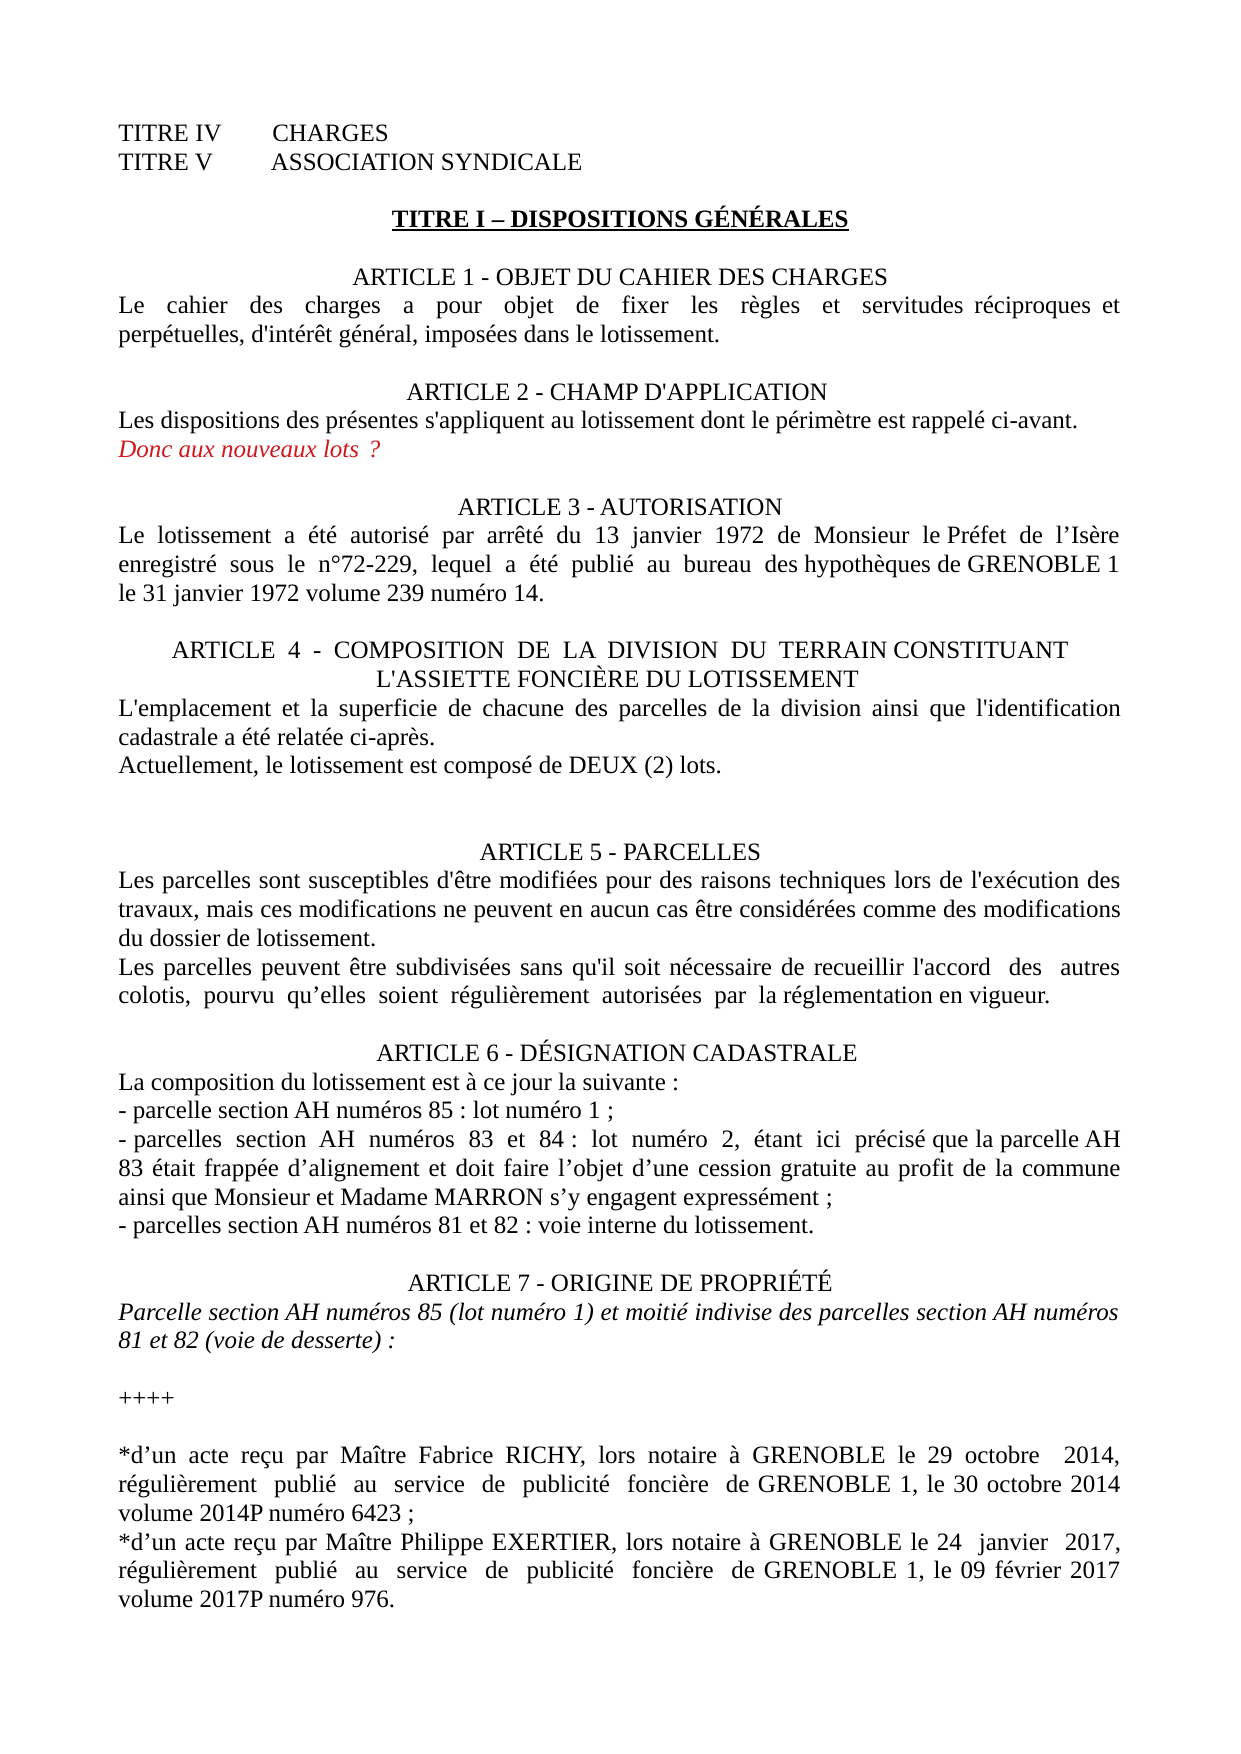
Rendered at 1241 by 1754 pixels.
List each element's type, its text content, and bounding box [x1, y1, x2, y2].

text ARTICLE 2 - CHAMP D'APPLICATION [118, 377, 1122, 406]
text Les parcelles peuvent être subdivisées sans qu'il soit nécessaire de recueillir l'accord des autres colotis, pourvu qu’elles soient régulièrement autorisées par la réglementation en vigueur. [118, 952, 1122, 1009]
text TITRE V ASSOCIATION SYNDICALE [118, 147, 1122, 176]
text TITRE I – DISPOSITIONS GÉNÉRALES [118, 204, 1122, 233]
text TITRE IV CHARGES [118, 118, 1122, 147]
text *d’un acte reçu par Maître Fabrice RICHY, lors notaire à GRENOBLE le 29 octobre 2014, régulièrement publié au service de publicité foncière de GRENOBLE 1, le 30 octobre 2014 volume 2014P numéro 6423 ; [118, 1441, 1122, 1527]
text ARTICLE 3 - AUTORISATION [118, 492, 1122, 521]
text Parcelle section AH numéros 85 (lot numéro 1) et moitié indivise des parcelles section AH numéros 81 et 82 (voie de desserte) : [118, 1297, 1122, 1354]
text Actuellement, le lotissement est composé de DEUX (2) lots. [118, 751, 1122, 779]
text - parcelle section AH numéros 85 : lot numéro 1 ; [118, 1096, 1122, 1124]
text ARTICLE 7 - ORIGINE DE PROPRIÉTÉ [118, 1268, 1122, 1297]
text ARTICLE 5 - PARCELLES [118, 837, 1122, 866]
text ARTICLE 4 - COMPOSITION DE LA DIVISION DU TERRAIN CONSTITUANT L'ASSIETTE FONCIÈRE DU LOTISSEMENT [118, 636, 1122, 693]
text *d’un acte reçu par Maître Philippe EXERTIER, lors notaire à GRENOBLE le 24 janvier 2017, régulièrement publié au service de publicité foncière de GRENOBLE 1, le 09 février 2017 volume 2017P numéro 976. [118, 1527, 1122, 1613]
text ++++ [118, 1383, 1122, 1412]
text Le lotissement a été autorisé par arrêté du 13 janvier 1972 de Monsieur le Préfet de l’Isère enregistré sous le n°72-229, lequel a été publié au bureau des hypothèques de GRENOBLE 1 le 31 janvier 1972 volume 239 numéro 14. [118, 521, 1122, 607]
text - parcelles section AH numéros 81 et 82 : voie interne du lotissement. [118, 1211, 1122, 1239]
text L'emplacement et la superficie de chacune des parcelles de la division ainsi que l'identification cadastrale a été relatée ci-après. [118, 693, 1122, 751]
text - parcelles section AH numéros 83 et 84 : lot numéro 2, étant ici précisé que la parcelle AH 83 était frappée d’alignement et doit faire l’objet d’une cession gratuite au profit de la commune ainsi que Monsieur et Madame MARRON s’y engagent expressément ; [118, 1124, 1122, 1211]
text La composition du lotissement est à ce jour la suivante : [118, 1067, 1122, 1096]
text Donc aux nouveaux lots ? [118, 434, 1122, 463]
text Les parcelles sont susceptibles d'être modifiées pour des raisons techniques lors de l'exécution des travaux, mais ces modifications ne peuvent en aucun cas être considérées comme des modifications du dossier de lotissement. [118, 866, 1122, 952]
text ARTICLE 1 - OBJET DU CAHIER DES CHARGES [118, 262, 1122, 291]
text Le cahier des charges a pour objet de fixer les règles et servitudes réciproques et perpétuelles, d'intérêt général, imposées dans le lotissement. [118, 291, 1122, 348]
text ARTICLE 6 - DÉSIGNATION CADASTRALE [118, 1038, 1122, 1067]
text Les dispositions des présentes s'appliquent au lotissement dont le périmètre est rappelé ci-avant. [118, 406, 1122, 434]
